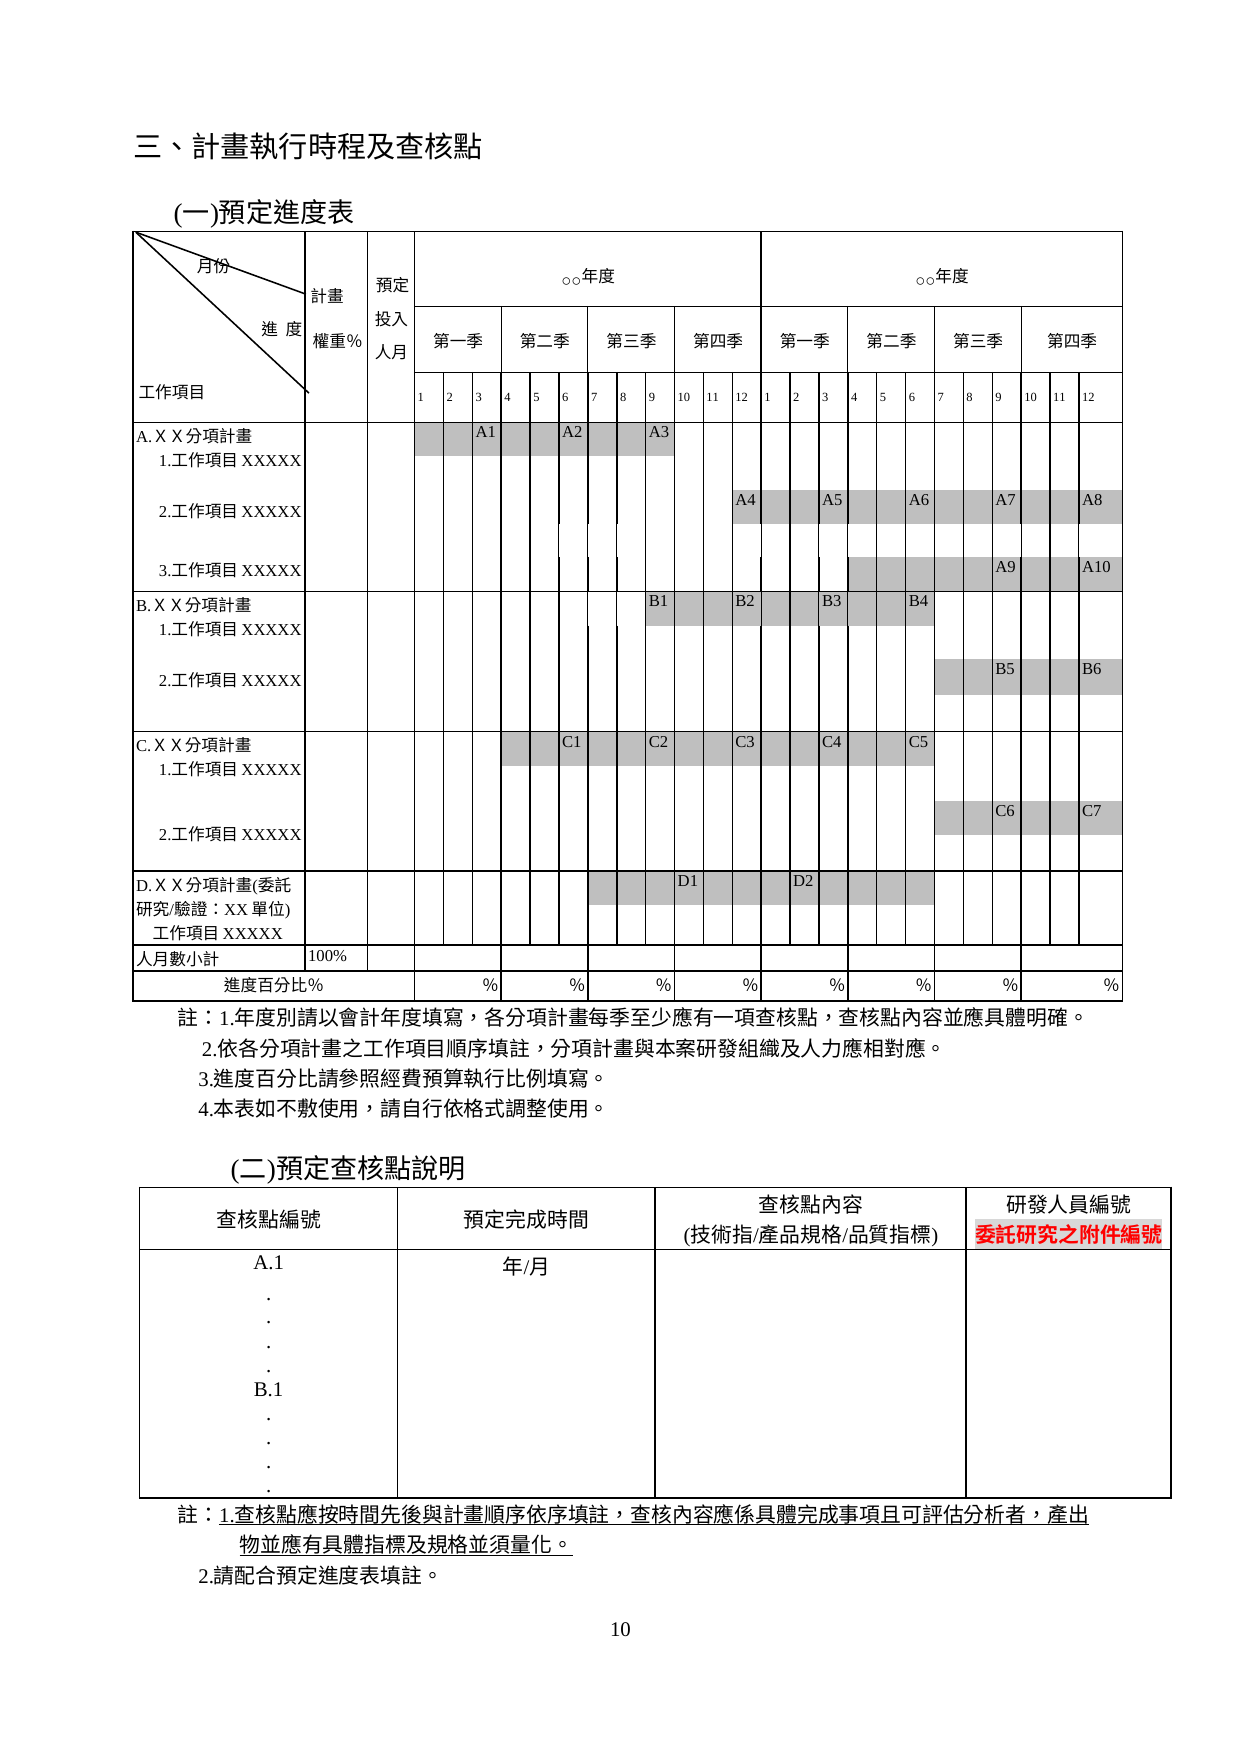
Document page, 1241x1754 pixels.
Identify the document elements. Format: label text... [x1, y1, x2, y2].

table_cell [820, 423, 847, 456]
table_cell [306, 626, 367, 659]
table_cell A5 [820, 490, 847, 524]
table_cell [964, 801, 992, 835]
table_cell [849, 490, 876, 524]
table_cell [618, 626, 645, 659]
table_cell [675, 592, 703, 626]
table_cell [368, 423, 414, 524]
table_cell [704, 592, 732, 626]
table_cell 7 [589, 373, 616, 422]
table_cell [473, 695, 500, 731]
table_cell [531, 766, 558, 801]
table_cell [560, 905, 587, 944]
table_cell [964, 490, 992, 524]
table_header ○○年度 [415, 232, 760, 306]
table_cell [656, 1473, 965, 1497]
table_cell [964, 766, 992, 801]
table_cell [415, 801, 443, 835]
table_cell [733, 801, 760, 835]
table_header 預定完成時間 [398, 1188, 654, 1249]
table_cell [415, 626, 443, 659]
table_cell [1051, 695, 1078, 731]
table_cell [935, 456, 963, 490]
table_cell [473, 801, 500, 835]
table_cell [618, 695, 645, 731]
table_cell [906, 872, 934, 905]
table_cell [415, 946, 500, 970]
table_cell [877, 490, 905, 524]
table_cell B5 [993, 659, 1020, 695]
table_cell [964, 626, 992, 659]
table_cell [415, 524, 443, 557]
table_cell C6 [993, 801, 1020, 835]
table_cell [444, 835, 472, 870]
table_cell ％ [849, 972, 934, 1000]
table_cell [589, 490, 616, 524]
table_cell [906, 456, 934, 490]
table_cell [704, 766, 732, 801]
table_cell [589, 423, 616, 456]
table_cell [733, 626, 760, 659]
table_cell C1 [560, 732, 587, 766]
table_cell [618, 766, 645, 801]
table_cell 12 [1080, 373, 1122, 422]
table_cell [791, 456, 818, 490]
table_cell [473, 835, 500, 870]
table_cell [618, 732, 645, 766]
text 2.依各分項計畫之工作項目順序填註，分項計畫與本案研發組織及人力應相對應。 [202, 1032, 1107, 1062]
table_cell C5 [906, 732, 934, 766]
table_cell 年/月 [398, 1250, 654, 1280]
table_cell [531, 423, 558, 456]
table_cell 2 [791, 373, 818, 422]
table_cell [791, 766, 818, 801]
table_cell [473, 456, 500, 490]
table_cell [656, 1305, 965, 1328]
table_cell [791, 695, 818, 731]
table_cell [877, 423, 905, 456]
table_cell [589, 872, 616, 905]
table_cell [1022, 423, 1049, 456]
table_cell [646, 835, 674, 870]
table_cell 9 [993, 373, 1020, 422]
table_cell [368, 557, 414, 591]
table_cell [820, 626, 847, 659]
table_cell [444, 626, 472, 659]
table_cell 100% [306, 946, 367, 970]
table_cell [762, 456, 789, 490]
table_cell [993, 732, 1020, 766]
table_cell [398, 1305, 654, 1328]
table_cell [306, 490, 367, 524]
table_cell B.1 [140, 1377, 397, 1401]
table_cell [502, 946, 587, 970]
table_cell [762, 835, 789, 870]
table_cell [618, 872, 645, 905]
table_cell [502, 905, 529, 944]
table_cell [1051, 732, 1078, 766]
table_cell [134, 524, 304, 557]
table_cell [415, 872, 443, 905]
text 4.本表如不敷使用，請自行依格式調整使用。 [177, 1092, 1107, 1122]
table_cell [306, 592, 367, 626]
table_cell [1051, 801, 1078, 835]
table_cell [906, 905, 934, 944]
table_cell [1022, 695, 1049, 731]
table_cell [1051, 423, 1078, 456]
table_cell [415, 732, 443, 766]
table_cell [967, 1377, 1170, 1401]
table_cell [877, 766, 905, 801]
table_cell [618, 835, 645, 870]
table_cell [1051, 456, 1078, 490]
table_cell [444, 659, 472, 695]
table_cell [618, 490, 645, 524]
table_cell [1051, 592, 1078, 626]
table_cell [762, 423, 789, 456]
table_cell [849, 557, 876, 591]
table_cell B2 [733, 592, 761, 626]
table_cell [444, 490, 472, 524]
table_cell D.ＸＸ分項計畫(委託研究/驗證：XX單位) 工作項目XXXXX [134, 872, 304, 944]
table_cell [646, 659, 674, 695]
table_cell [967, 1353, 1170, 1377]
table_cell 第三季 [935, 307, 1021, 372]
table_cell [704, 490, 732, 524]
table_header 查核點編號 [140, 1188, 397, 1249]
table_cell B.ＸＸ分項計畫 1.工作項目XXXXX 2.工作項目XXXXX [134, 592, 304, 731]
table_cell [646, 695, 674, 731]
table_cell [306, 557, 367, 591]
table_cell [906, 659, 934, 695]
table_cell [502, 872, 529, 905]
table_cell B1 [646, 592, 674, 626]
table_cell [704, 659, 732, 695]
table_cell [675, 423, 703, 456]
table_cell [1022, 659, 1049, 695]
table_cell [531, 557, 558, 591]
table_cell [849, 801, 876, 835]
table_cell [906, 766, 934, 801]
table_cell [560, 835, 587, 870]
table_cell [820, 766, 847, 801]
table_cell [398, 1329, 654, 1353]
table_cell [849, 423, 876, 456]
table_cell 12 [733, 373, 760, 422]
table_cell [618, 456, 645, 490]
table_cell [967, 1329, 1170, 1353]
table_cell B4 [906, 592, 934, 626]
table_cell [502, 626, 529, 659]
table_cell [502, 766, 529, 801]
table_cell [1022, 872, 1049, 905]
table_cell 第四季 [675, 307, 760, 372]
table_cell [762, 557, 789, 591]
table_cell [398, 1377, 654, 1401]
table_cell ％ [675, 972, 760, 1000]
table_cell [531, 592, 558, 626]
table_cell [415, 905, 443, 944]
table_cell [877, 801, 905, 835]
table_cell [820, 801, 847, 835]
table_cell [704, 524, 732, 557]
table_cell [935, 801, 963, 835]
table_cell [444, 732, 472, 766]
table_cell [964, 524, 992, 557]
table_cell [502, 524, 529, 557]
table_cell C2 [646, 732, 674, 766]
table_cell ％ [1022, 972, 1122, 1000]
table_cell ％ [415, 972, 500, 1000]
table_cell [306, 456, 367, 490]
table_cell [733, 695, 760, 731]
table_cell [589, 456, 616, 490]
table_cell [473, 524, 500, 557]
table_cell [964, 872, 992, 905]
table_cell [589, 659, 616, 695]
table_cell [704, 905, 732, 944]
table_cell [1080, 592, 1122, 626]
table_cell 6 [906, 373, 934, 422]
table_cell [502, 592, 529, 626]
table_cell [1080, 835, 1122, 870]
table_cell . [140, 1305, 397, 1328]
table_cell [762, 766, 789, 801]
table_cell [820, 835, 847, 870]
table_cell [820, 872, 847, 905]
table_cell ％ [589, 972, 674, 1000]
table_cell [675, 905, 703, 944]
table_cell [415, 456, 443, 490]
table_cell [560, 456, 587, 490]
table_cell [993, 766, 1020, 801]
table_cell [993, 835, 1020, 870]
table_cell 4 [502, 373, 529, 422]
table_cell [675, 456, 703, 490]
table_cell [762, 695, 789, 731]
table_cell [964, 557, 992, 591]
table_cell [877, 732, 905, 766]
table_cell A8 [1080, 490, 1122, 524]
table_cell 10 [675, 373, 703, 422]
table_cell [398, 1425, 654, 1449]
table_cell . [140, 1353, 397, 1377]
text 註：1.查核點應按時間先後與計畫順序依序填註，查核內容應係具體完成事項且可評估分析者，產出物並應有具體指標及規格並須量化。 [177, 1499, 1107, 1559]
table_cell [589, 946, 674, 970]
table_cell [675, 732, 703, 766]
table_cell [820, 659, 847, 695]
table_cell C3 [733, 732, 760, 766]
table_cell [502, 490, 529, 524]
table_cell [762, 801, 789, 835]
table_cell [588, 592, 616, 626]
table_cell [877, 456, 905, 490]
table_cell [993, 423, 1020, 456]
table_cell [618, 905, 645, 944]
table_cell [935, 905, 963, 944]
table_cell [819, 524, 847, 557]
table_cell [791, 732, 818, 766]
table_cell [1080, 456, 1122, 490]
table_cell [531, 456, 558, 490]
table_cell [589, 766, 616, 801]
table_cell [675, 946, 760, 970]
table_cell [877, 659, 905, 695]
table_cell [444, 423, 472, 456]
table_cell [368, 524, 414, 557]
table_cell [560, 626, 587, 659]
table_cell [656, 1250, 965, 1280]
table_cell [560, 872, 587, 905]
table_cell 2 [444, 373, 472, 422]
table_cell 第一季 [762, 307, 847, 372]
table_cell [398, 1473, 654, 1497]
table_cell [877, 592, 905, 626]
table_cell [646, 766, 674, 801]
table_cell ％ [762, 972, 847, 1000]
table_cell [906, 423, 934, 456]
table_cell [473, 626, 500, 659]
table_cell [964, 592, 992, 626]
table_cell [502, 557, 529, 591]
table_cell A.ＸＸ分項計畫 1.工作項目XXXXX 2.工作項目XXXXX [134, 423, 304, 524]
table_cell 第二季 [502, 307, 587, 372]
table_cell [877, 524, 905, 557]
table_cell [618, 557, 645, 591]
table_cell [935, 766, 963, 801]
table_cell [964, 835, 992, 870]
table_cell [967, 1425, 1170, 1449]
table_cell [1022, 801, 1049, 835]
table_cell [1079, 524, 1122, 557]
table_cell 10 [1022, 373, 1049, 422]
table_cell [964, 456, 992, 490]
table_cell [935, 524, 963, 557]
table_cell [762, 592, 789, 626]
table_cell [704, 801, 732, 835]
table_cell [675, 835, 703, 870]
table_cell A9 [993, 557, 1020, 591]
table_cell [473, 592, 500, 626]
table_cell [1080, 766, 1122, 801]
table_cell [415, 592, 443, 626]
table_cell [964, 905, 992, 944]
table_cell [1022, 490, 1049, 524]
table_cell [967, 1449, 1170, 1473]
table_cell [791, 835, 818, 870]
table_cell [1080, 423, 1122, 456]
table_header 研發人員編號 委託研究之附件編號 [967, 1188, 1170, 1249]
table_cell 第二季 [848, 307, 934, 372]
table_cell [560, 659, 587, 695]
table_cell [733, 557, 760, 591]
table_cell [762, 490, 789, 524]
table_cell B6 [1080, 659, 1122, 695]
table_cell 11 [704, 373, 732, 422]
table_cell [589, 801, 616, 835]
table_cell [820, 456, 847, 490]
table_cell [656, 1329, 965, 1353]
table_cell 7 [935, 373, 963, 422]
table_cell [646, 801, 674, 835]
table_cell [502, 835, 529, 870]
table_cell [820, 695, 847, 731]
table_cell [906, 626, 934, 659]
table_cell [646, 490, 674, 524]
table_cell [733, 766, 760, 801]
table_cell [1022, 626, 1049, 659]
table_cell [849, 905, 876, 944]
table_cell [791, 626, 818, 659]
table_cell [656, 1425, 965, 1449]
table_cell [906, 835, 934, 870]
table_cell [993, 872, 1020, 905]
table_cell [646, 456, 674, 490]
table_cell 9 [646, 373, 674, 422]
table_cell 8 [964, 373, 992, 422]
table_cell [762, 732, 789, 766]
table_cell [762, 872, 789, 905]
table_cell [306, 732, 367, 766]
table_cell [849, 695, 876, 731]
table_cell [306, 801, 367, 835]
table_cell [935, 835, 963, 870]
table_cell [444, 872, 472, 905]
table_cell [502, 732, 529, 766]
table_cell [589, 732, 616, 766]
table_cell C4 [820, 732, 847, 766]
table_cell [906, 801, 934, 835]
table_cell . [140, 1425, 397, 1449]
table_cell . [140, 1449, 397, 1473]
table_cell [877, 835, 905, 870]
table_cell [849, 626, 876, 659]
table_cell C.ＸＸ分項計畫 1.工作項目XXXXX 2.工作項目XXXXX [134, 732, 304, 870]
table_cell [704, 626, 732, 659]
text 三、計畫執行時程及查核點 [133, 124, 1107, 166]
table_cell [704, 872, 732, 905]
table_cell [589, 557, 616, 591]
table_cell [993, 905, 1020, 944]
table_cell [502, 423, 529, 456]
table_cell A2 [560, 423, 587, 456]
table_cell [935, 626, 963, 659]
text (一)預定進度表 [133, 191, 1107, 231]
table_cell [531, 905, 558, 944]
table_cell [762, 524, 789, 557]
table_cell [1051, 766, 1078, 801]
table_cell [473, 732, 500, 766]
table_cell [617, 524, 645, 557]
table_cell [656, 1280, 965, 1304]
table_cell [791, 524, 818, 557]
table_cell A3 [646, 423, 674, 456]
table_cell [1022, 905, 1049, 944]
table_cell [502, 659, 529, 695]
table_cell [531, 524, 558, 557]
table_cell B3 [819, 592, 847, 626]
table_cell 4 [849, 373, 876, 422]
table_cell [560, 490, 587, 524]
table_cell [704, 423, 732, 456]
table_cell [704, 557, 732, 591]
text (二)預定查核點說明 [133, 1147, 1107, 1187]
table_cell A1 [473, 423, 500, 456]
table_cell [1022, 557, 1049, 591]
table_cell [646, 905, 674, 944]
table_cell [1080, 732, 1122, 766]
table_cell A7 [993, 490, 1020, 524]
table_cell [531, 695, 558, 731]
table_cell [306, 524, 367, 557]
table_cell [704, 456, 732, 490]
text 註：1.年度別請以會計年度填寫，各分項計畫每季至少應有一項查核點，查核點內容並應具體明確。 [177, 1002, 1107, 1032]
table_cell [368, 732, 414, 870]
table_cell A4 [733, 490, 760, 524]
table_cell [964, 659, 992, 695]
table_cell [646, 524, 674, 557]
table_cell [849, 872, 876, 905]
table_cell [531, 801, 558, 835]
table_cell [473, 490, 500, 524]
table_cell [415, 557, 443, 591]
table_cell [531, 732, 558, 766]
table_cell [848, 592, 876, 626]
table_cell 11 [1051, 373, 1078, 422]
table_cell [848, 524, 876, 557]
table_cell [1022, 766, 1049, 801]
table_cell [531, 626, 558, 659]
table_cell [1051, 835, 1078, 870]
table_cell [762, 905, 789, 944]
table_cell [675, 659, 703, 695]
table_cell [964, 423, 992, 456]
table_cell [967, 1305, 1170, 1328]
table_cell [618, 801, 645, 835]
table_cell [473, 766, 500, 801]
table_cell [306, 766, 367, 801]
table_cell [589, 695, 616, 731]
table_cell [733, 423, 760, 456]
table_cell [733, 659, 760, 695]
table_cell [675, 801, 703, 835]
table_cell [646, 626, 674, 659]
table_cell [1022, 456, 1049, 490]
table_cell [1051, 905, 1078, 944]
table_cell 1 [415, 373, 443, 422]
table_cell . [140, 1473, 397, 1497]
table_cell [617, 592, 645, 626]
table_cell [675, 490, 703, 524]
table_cell [967, 1250, 1170, 1280]
table_cell [935, 592, 963, 626]
table_cell 6 [560, 373, 587, 422]
table_cell [791, 801, 818, 835]
table_cell [849, 732, 876, 766]
table_cell [589, 835, 616, 870]
text 3.進度百分比請參照經費預算執行比例填寫。 [177, 1062, 1107, 1092]
table_cell [935, 695, 963, 731]
table_cell [791, 490, 818, 524]
table_cell [473, 557, 500, 591]
table_cell [935, 557, 963, 591]
table_cell [1080, 695, 1122, 731]
table_cell [675, 557, 703, 591]
table_cell [704, 835, 732, 870]
table_cell [762, 946, 847, 970]
table_cell [877, 626, 905, 659]
table_cell 3.工作項目XXXXX [134, 557, 304, 591]
table_cell [560, 766, 587, 801]
table_cell [675, 626, 703, 659]
table_cell [646, 557, 674, 591]
table_cell A10 [1080, 557, 1122, 591]
table_cell [791, 423, 818, 456]
table_cell [791, 905, 818, 944]
table_cell [415, 659, 443, 695]
table_cell [935, 732, 963, 766]
table_cell [306, 423, 367, 456]
table_cell D2 [791, 872, 818, 905]
table_cell [444, 695, 472, 731]
table_cell [398, 1449, 654, 1473]
table_cell [531, 872, 558, 905]
table_cell [368, 872, 414, 944]
table_cell [1051, 557, 1078, 591]
table_cell A.1 [140, 1250, 397, 1280]
table_cell [444, 801, 472, 835]
table_cell [935, 946, 1020, 970]
table_cell [368, 592, 414, 731]
table_cell [1051, 626, 1078, 659]
table_cell [906, 557, 934, 591]
table_cell 3 [473, 373, 500, 422]
table_cell [704, 732, 732, 766]
table_cell [415, 835, 443, 870]
table_cell [675, 524, 703, 557]
table_cell [733, 524, 761, 557]
table_cell A6 [906, 490, 934, 524]
table_cell [1080, 626, 1122, 659]
table_cell ％ [502, 972, 587, 1000]
table_cell [502, 695, 529, 731]
table_cell [1022, 946, 1122, 970]
table_cell [473, 872, 500, 905]
table_cell [531, 490, 558, 524]
table_cell [415, 423, 443, 456]
table_cell [415, 766, 443, 801]
table_cell [820, 905, 847, 944]
table_cell [762, 626, 789, 659]
table_cell [967, 1473, 1170, 1497]
table_cell [1022, 592, 1049, 626]
table_cell [618, 423, 645, 456]
table_cell [849, 456, 876, 490]
table_cell [306, 835, 367, 870]
table_cell [306, 872, 367, 944]
table_cell [935, 659, 963, 695]
table_cell [967, 1401, 1170, 1425]
table_cell 1 [762, 373, 789, 422]
table_cell [791, 557, 818, 591]
table_cell 第三季 [588, 307, 674, 372]
table_cell [849, 946, 934, 970]
table_cell [502, 801, 529, 835]
table_cell [993, 626, 1020, 659]
table_cell [877, 557, 905, 591]
table_cell [473, 659, 500, 695]
table_cell [656, 1449, 965, 1473]
table_cell 第一季 [415, 307, 501, 372]
table_header 查核點內容 (技術指/產品規格/品質指標) [656, 1188, 965, 1249]
table_cell [560, 801, 587, 835]
table_cell 8 [618, 373, 645, 422]
table_cell [646, 872, 674, 905]
table_cell 進度百分比％ [134, 972, 414, 1000]
table_cell [398, 1401, 654, 1425]
table_cell [849, 835, 876, 870]
table_cell [531, 835, 558, 870]
table_cell [1051, 524, 1078, 557]
table_header 月份 進 度 工作項目 [134, 232, 304, 422]
table_header 計畫 權重％ [306, 232, 367, 422]
table_cell [444, 524, 472, 557]
table_cell . [140, 1329, 397, 1353]
table_cell [877, 695, 905, 731]
table_cell [675, 766, 703, 801]
table_cell [1022, 732, 1049, 766]
table_cell [1080, 872, 1122, 905]
table_cell [935, 872, 963, 905]
table_header ○○年度 [762, 232, 1122, 306]
table_cell [559, 524, 587, 557]
table_cell [704, 695, 732, 731]
table_cell [588, 524, 616, 557]
table_cell [306, 659, 367, 695]
table_cell [1051, 872, 1078, 905]
table_cell [444, 766, 472, 801]
table_cell [398, 1353, 654, 1377]
table_cell [993, 456, 1020, 490]
table_cell 第四季 [1022, 307, 1122, 372]
table_cell [531, 659, 558, 695]
table_cell [589, 626, 616, 659]
table_cell [415, 695, 443, 731]
table_cell [1051, 490, 1078, 524]
table_cell [675, 695, 703, 731]
table_cell [849, 766, 876, 801]
table_cell [791, 659, 818, 695]
table_cell C7 [1080, 801, 1122, 835]
table_cell [964, 732, 992, 766]
table_cell [762, 659, 789, 695]
table_cell [398, 1280, 654, 1304]
table_cell [791, 592, 818, 626]
table_header 預定投入人月 [368, 232, 414, 422]
table_cell [993, 524, 1021, 557]
table_cell [733, 456, 760, 490]
table_cell [733, 835, 760, 870]
table_cell [877, 872, 905, 905]
table_cell [656, 1377, 965, 1401]
table_cell . [140, 1401, 397, 1425]
table_cell [993, 695, 1020, 731]
table_cell 人月數小計 [134, 946, 304, 970]
table_cell [560, 557, 587, 591]
table_cell [560, 695, 587, 731]
table_cell [560, 592, 587, 626]
table_cell [733, 872, 760, 905]
table_cell [618, 659, 645, 695]
table_cell [368, 946, 414, 970]
table_cell [656, 1401, 965, 1425]
table_cell 3 [820, 373, 847, 422]
table_cell [935, 490, 963, 524]
table_cell D1 [675, 872, 703, 905]
table_cell [656, 1353, 965, 1377]
table_cell [967, 1280, 1170, 1304]
table_cell [473, 905, 500, 944]
table_cell 5 [877, 373, 905, 422]
table_cell [877, 905, 905, 944]
table_cell [1051, 659, 1078, 695]
table_cell [733, 905, 760, 944]
table_cell [935, 423, 963, 456]
table_cell [444, 557, 472, 591]
table_cell . [140, 1280, 397, 1304]
table_cell [502, 456, 529, 490]
table_cell [1022, 835, 1049, 870]
table_cell [993, 592, 1020, 626]
table_cell ％ [935, 972, 1020, 1000]
table_cell [306, 695, 367, 731]
table_cell [444, 592, 472, 626]
text 2.請配合預定進度表填註。 [177, 1559, 1107, 1589]
table_cell [1080, 905, 1122, 944]
table_cell [849, 659, 876, 695]
table_cell [906, 695, 934, 731]
table_cell [444, 905, 472, 944]
table_cell [1022, 524, 1049, 557]
table_cell [589, 905, 616, 944]
table_cell [906, 524, 934, 557]
table_cell [820, 557, 847, 591]
table_cell 5 [531, 373, 558, 422]
table_cell [964, 695, 992, 731]
table_cell [444, 456, 472, 490]
table_cell [415, 490, 443, 524]
